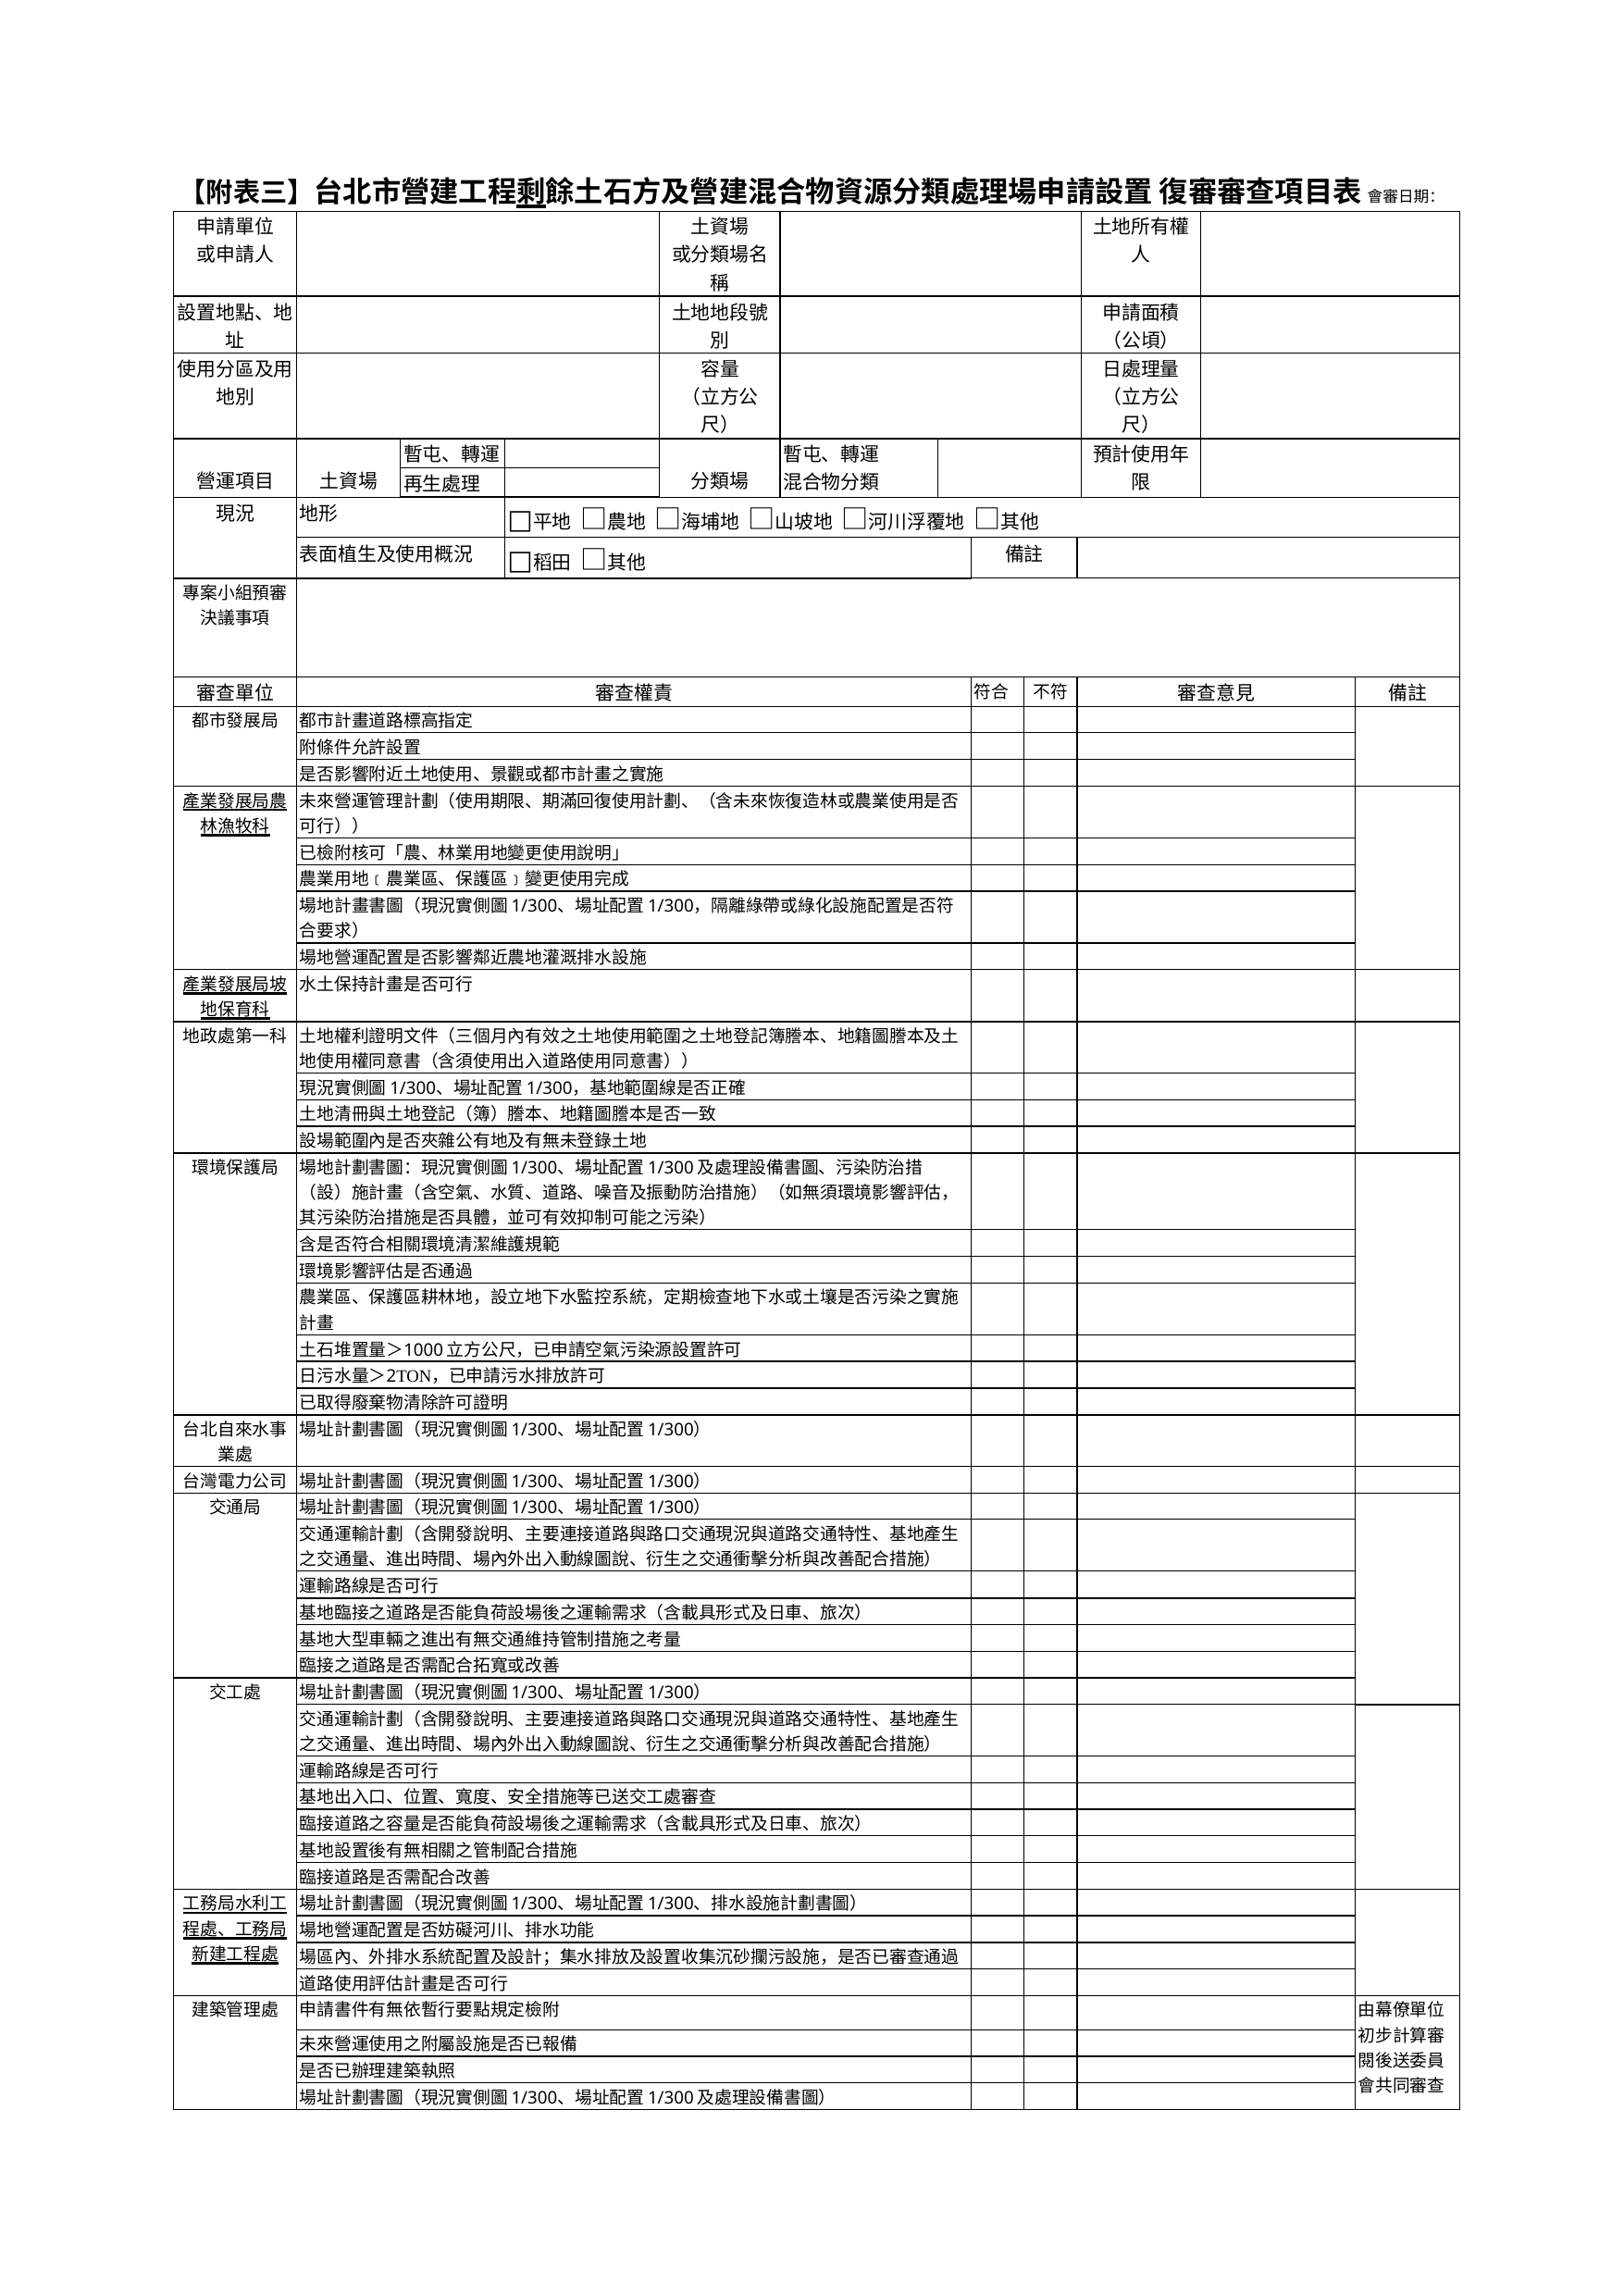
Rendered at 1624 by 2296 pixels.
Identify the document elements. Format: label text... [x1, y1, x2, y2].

table_cell 台灣電力公司 [174, 1467, 296, 1492]
table_cell [1078, 733, 1355, 759]
table_cell [972, 1969, 1023, 1995]
table_cell [1078, 1756, 1355, 1782]
table_cell [1078, 1074, 1355, 1098]
table_header [1201, 212, 1459, 295]
table_cell 都市計畫道路標高指定 [297, 707, 971, 732]
table_cell [1024, 1023, 1076, 1073]
table_cell [1078, 1996, 1355, 2029]
table_cell [1024, 1335, 1076, 1360]
table_cell [1024, 1362, 1076, 1387]
table_cell 水土保持計畫是否可行 [297, 970, 971, 1021]
table_cell [1078, 1836, 1355, 1862]
table_cell [1024, 760, 1076, 786]
table_cell [781, 297, 1081, 353]
table_cell 土地地段號別 [660, 297, 779, 353]
table_cell 已取得廢棄物清除許可證明 [297, 1389, 971, 1414]
table_cell 營運項目 [174, 440, 296, 496]
table_cell [1024, 1257, 1076, 1283]
table_cell 專案小組預審決議事項 [174, 579, 296, 676]
table_cell [297, 354, 659, 438]
table_cell [1356, 1023, 1459, 1152]
table_cell [972, 2057, 1023, 2082]
table_cell [972, 1335, 1023, 1360]
table_cell 暫屯、轉運 [401, 440, 504, 466]
table_cell [972, 1625, 1023, 1650]
table_cell 場地計畫書圖（現況實側圖1/300、場址配置1/300，隔離綠帶或綠化設施配置是否符合要求） [297, 892, 971, 942]
table_cell 臨接道路是否需配合改善 [297, 1863, 971, 1889]
table_cell 是否影響附近土地使用、景觀或都市計畫之實施 [297, 760, 971, 786]
table_cell 未來營運使用之附屬設施是否已報備 [297, 2030, 971, 2055]
table_cell [1356, 1416, 1459, 1466]
table_cell [1078, 1127, 1355, 1152]
table_cell [1078, 1571, 1355, 1597]
table_cell [972, 1599, 1023, 1624]
table_cell 環境影響評估是否通過 [297, 1257, 971, 1283]
table_cell [1356, 1154, 1459, 1414]
table_cell [1024, 2083, 1076, 2109]
table_cell [972, 970, 1023, 1021]
table_cell 使用分區及用地別 [174, 354, 296, 438]
table_cell 交通運輸計劃（含開發說明、主要連接道路與路口交通現況與道路交通特性、基地產生之交通量、進出時間、場內外出入動線圖說、衍生之交通衝擊分析與改善配合措施） [297, 1520, 971, 1570]
table_cell [1024, 1969, 1076, 1995]
table_cell 場地計劃書圖：現況實側圖1/300、場址配置1/300及處理設備書圖、污染防治措（設）施計畫（含空氣、水質、道路、噪音及振動防治措施）（如無須環境影響評估，其污染防治措施是否具體，並可有效抑制可能之污染） [297, 1154, 971, 1229]
table_cell [1078, 1389, 1355, 1414]
table_cell 設場範圍內是否夾雜公有地及有無未登錄土地 [297, 1127, 971, 1152]
table_cell □平地 □農地 □海埔地 □山坡地 □河川浮覆地 □其他 [505, 498, 1459, 537]
table_cell 場址計劃書圖（現況實側圖1/300、場址配置1/300） [297, 1679, 971, 1704]
table_cell [1078, 1705, 1355, 1756]
table_cell 暫屯、轉運 混合物分類 [781, 440, 937, 496]
table_cell [972, 1996, 1023, 2029]
table_cell [972, 1467, 1023, 1492]
table_cell 日污水量＞2TON，已申請污水排放許可 [297, 1362, 971, 1387]
table_cell [1078, 1416, 1355, 1466]
table_cell [1024, 707, 1076, 732]
table_cell [1078, 1257, 1355, 1283]
table_cell 臨接道路之容量是否能負荷設場後之運輸需求（含載具形式及日車、旅次） [297, 1810, 971, 1835]
table_cell [972, 1023, 1023, 1073]
table_cell [972, 2083, 1023, 2109]
table_cell [1356, 1890, 1459, 1995]
table_cell [972, 1154, 1023, 1229]
table_cell [1024, 1996, 1076, 2029]
table_cell [1024, 1783, 1076, 1808]
table_cell [972, 1416, 1023, 1466]
table_cell 場址計劃書圖（現況實側圖1/300、場址配置1/300） [297, 1467, 971, 1492]
table_header 申請單位 或申請人 [174, 212, 296, 295]
table_cell 交通局 [174, 1494, 296, 1677]
table_cell 已檢附核可「農、林業用地變更使用說明」 [297, 838, 971, 863]
table_cell [1024, 1652, 1076, 1677]
table_cell [1078, 1100, 1355, 1125]
table_cell [972, 1230, 1023, 1256]
table_cell 未來營運管理計劃（使用期限、期滿回復使用計劃、（含未來恢復造林或農業使用是否可行）） [297, 787, 971, 838]
table_cell [297, 578, 1459, 676]
table_cell 場址計劃書圖（現況實側圖1/300、場址配置1/300） [297, 1494, 971, 1519]
table_cell [938, 440, 1081, 496]
table_cell 臨接之道路是否需配合拓寬或改善 [297, 1652, 971, 1677]
table_cell [1024, 1810, 1076, 1835]
table_cell 含是否符合相關環境清潔維護規範 [297, 1230, 971, 1256]
table_cell [972, 1810, 1023, 1835]
table_header 土資場 或分類場名稱 [660, 212, 779, 295]
table_cell 土石堆置量＞1000立方公尺，已申請空氣污染源設置許可 [297, 1335, 971, 1360]
table_cell [505, 468, 659, 496]
table_cell □稻田 □其他 [505, 538, 971, 577]
text 【附表三】台北市營建工程剩餘土石方及營建混合物資源分類處理場申請設置 復審審查項目表 會審日期： [173, 168, 1450, 210]
table_cell [1024, 1571, 1076, 1597]
table_cell [972, 1362, 1023, 1387]
table_cell 工務局水利工程處、工務局新建工程處 [174, 1890, 296, 1995]
table_cell [1078, 760, 1355, 786]
table_cell 基地臨接之道路是否能負荷設場後之運輸需求（含載具形式及日車、旅次） [297, 1599, 971, 1624]
table_cell [1024, 1599, 1076, 1624]
table_cell [1201, 354, 1459, 438]
table_cell [1024, 1416, 1076, 1466]
table_cell 由幕僚單位初步計算審閱後送委員會共同審查確認 [1356, 1996, 1459, 2109]
table_cell 審查權責 [297, 677, 971, 705]
table_cell [972, 733, 1023, 759]
table_cell [1078, 944, 1355, 969]
table_cell [972, 1836, 1023, 1862]
table_cell 土地權利證明文件（三個月內有效之土地使用範圍之土地登記簿謄本、地籍圖謄本及土地使用權同意書（含須使用出入道路使用同意書）） [297, 1023, 971, 1073]
table_cell 農業區、保護區耕林地，設立地下水監控系統，定期檢查地下水或土壤是否污染之實施計畫 [297, 1284, 971, 1334]
table_cell [1078, 538, 1459, 577]
table_header [297, 212, 659, 295]
table_cell [972, 1863, 1023, 1889]
table_cell [1024, 733, 1076, 759]
table_cell [972, 1705, 1023, 1756]
table_cell 現況 [174, 498, 296, 577]
table_cell [1078, 865, 1355, 890]
table_cell [297, 297, 659, 353]
table_cell 都市發展局 [174, 707, 296, 786]
table_cell [972, 1257, 1023, 1283]
table_cell 基地設置後有無相關之管制配合措施 [297, 1836, 971, 1862]
table_cell [1201, 297, 1459, 353]
table_cell [1024, 1520, 1076, 1570]
table_cell 地政處第一科 [174, 1023, 296, 1152]
table_cell 附條件允許設置 [297, 733, 971, 759]
table_cell 場地營運配置是否影響鄰近農地灌溉排水設施 [297, 944, 971, 969]
table_cell [1078, 1783, 1355, 1808]
table_cell [972, 865, 1023, 890]
table_cell [972, 787, 1023, 838]
table_cell [781, 354, 1081, 438]
table_cell [1356, 707, 1459, 786]
table_cell [972, 1494, 1023, 1519]
table_cell 土資場 [297, 440, 400, 496]
table_cell [1356, 1494, 1459, 1704]
table_cell [1078, 787, 1355, 838]
table_cell 場址計劃書圖（現況實側圖1/300、場址配置1/300及處理設備書圖） [297, 2083, 971, 2109]
table_cell [1078, 1467, 1355, 1492]
table_cell 交通運輸計劃（含開發說明、主要連接道路與路口交通現況與道路交通特性、基地產生之交通量、進出時間、場內外出入動線圖說、衍生之交通衝擊分析與改善配合措施） [297, 1705, 971, 1756]
table_cell [1024, 1467, 1076, 1492]
table_cell [1024, 944, 1076, 969]
table_cell [1024, 1389, 1076, 1414]
table_cell [1356, 787, 1459, 969]
table_cell 基地出入口、位置、寬度、安全措施等已送交工處審查 [297, 1783, 971, 1808]
table_cell 環境保護局 [174, 1154, 296, 1414]
table_cell [1078, 2057, 1355, 2082]
table_cell 運輸路線是否可行 [297, 1756, 971, 1782]
table_cell [1078, 1625, 1355, 1650]
table_cell [972, 1389, 1023, 1414]
table_cell [1078, 1494, 1355, 1519]
table_cell [1078, 2083, 1355, 2109]
table_cell [1201, 440, 1459, 496]
table_cell 運輸路線是否可行 [297, 1571, 971, 1597]
table_cell [972, 1284, 1023, 1334]
table_cell [972, 838, 1023, 863]
table_cell [1024, 1100, 1076, 1125]
table_cell [1078, 1023, 1355, 1073]
table_cell [1024, 1625, 1076, 1650]
table_cell 備註 [1356, 677, 1459, 705]
table_cell 日處理量 （立方公尺） [1082, 354, 1200, 438]
table_cell [1078, 2030, 1355, 2055]
table_cell 場區內、外排水系統配置及設計；集水排放及設置收集沉砂攔污設施，是否已審查通過 [297, 1943, 971, 1968]
table_cell [972, 707, 1023, 732]
table_cell 審查單位 [174, 677, 296, 705]
table_header [781, 212, 1081, 295]
table_cell [1024, 892, 1076, 942]
table_cell [1024, 2057, 1076, 2082]
table_cell [972, 1652, 1023, 1677]
table_cell [972, 892, 1023, 942]
table_cell [972, 1520, 1023, 1570]
table_cell 交工處 [174, 1679, 296, 1889]
table_cell [1078, 1917, 1355, 1942]
table_cell [1024, 865, 1076, 890]
table_cell [1078, 838, 1355, 863]
table_cell [972, 1679, 1023, 1704]
table_cell [1356, 1467, 1459, 1492]
table_cell [972, 1943, 1023, 1968]
table_cell [1078, 1863, 1355, 1889]
table_cell [972, 1571, 1023, 1597]
table_cell [1078, 1890, 1355, 1915]
table_cell 地形 [297, 498, 504, 537]
table_cell [1078, 1230, 1355, 1256]
table_cell [1024, 1154, 1076, 1229]
table_cell 設置地點、地址 [174, 297, 296, 353]
table_cell [1024, 970, 1076, 1021]
table_cell [1078, 1154, 1355, 1229]
table_cell [972, 1127, 1023, 1152]
table_cell [1078, 1599, 1355, 1624]
table_cell 審查意見 [1078, 677, 1355, 705]
table_cell 基地大型車輛之進出有無交通維持管制措施之考量 [297, 1625, 971, 1650]
table_cell [1024, 1836, 1076, 1862]
table_cell 預計使用年限 [1082, 440, 1200, 496]
table_cell [1024, 838, 1076, 863]
table_cell 申請面積 （公頃） [1082, 297, 1200, 353]
table_cell [1356, 970, 1459, 1021]
table_cell [1024, 2030, 1076, 2055]
table_cell [1024, 1074, 1076, 1098]
table_cell 場址計劃書圖（現況實側圖1/300、場址配置1/300、排水設施計劃書圖） [297, 1890, 971, 1915]
table_cell [972, 1756, 1023, 1782]
table_cell [1078, 1943, 1355, 1968]
table_cell [1078, 1652, 1355, 1677]
table_cell [1078, 1679, 1355, 1704]
table_cell [1024, 1756, 1076, 1782]
table_cell [972, 2030, 1023, 2055]
table_cell 場地營運配置是否妨礙河川、排水功能 [297, 1917, 971, 1942]
table_cell [972, 760, 1023, 786]
table_cell [1356, 1706, 1459, 1889]
table_cell [1024, 1705, 1076, 1756]
table_cell [972, 1890, 1023, 1915]
table_cell [1024, 1127, 1076, 1152]
table_cell [1024, 1943, 1076, 1968]
table_cell [1024, 1284, 1076, 1334]
table_cell 再生處理 [401, 468, 504, 496]
table_cell [1024, 1863, 1076, 1889]
table_cell 土地清冊與土地登記（簿）謄本、地籍圖謄本是否一致 [297, 1100, 971, 1125]
table_cell [1078, 1969, 1355, 1995]
table_cell [1078, 892, 1355, 942]
table_cell 場址計劃書圖（現況實側圖1/300、場址配置1/300） [297, 1416, 971, 1466]
table_cell [1078, 707, 1355, 732]
table_cell 容量 （立方公尺） [660, 354, 779, 438]
table_cell [1024, 1679, 1076, 1704]
table_cell 台北自來水事業處 [174, 1416, 296, 1466]
table_cell [972, 1074, 1023, 1098]
table_header 土地所有權人 [1082, 212, 1200, 295]
table_cell [1078, 1810, 1355, 1835]
table_cell 表面植生及使用概況 [297, 538, 504, 577]
table_cell 備註 [972, 538, 1076, 577]
table_cell [505, 440, 659, 466]
table_cell [1024, 787, 1076, 838]
table_cell 建築管理處 [174, 1996, 296, 2109]
table_cell [1078, 1284, 1355, 1334]
table_cell [1024, 1890, 1076, 1915]
table_cell [972, 944, 1023, 969]
table_cell [1078, 1520, 1355, 1570]
table_cell 產業發展局農林漁牧科 [174, 787, 296, 969]
table_cell [972, 1100, 1023, 1125]
table_cell [1024, 1494, 1076, 1519]
table_cell 產業發展局坡地保育科 [174, 970, 296, 1021]
table_cell 申請書件有無依暫行要點規定檢附 [297, 1996, 971, 2029]
table_cell [1024, 1230, 1076, 1256]
table_cell [1078, 970, 1355, 1021]
table_cell 分類場 [660, 440, 779, 496]
table_cell 是否已辦理建築執照 [297, 2057, 971, 2082]
table_cell 農業用地﹝農業區、保護區﹞變更使用完成 [297, 865, 971, 890]
table_cell [1078, 1335, 1355, 1360]
table_cell 符合 [972, 677, 1023, 705]
table_cell 不符 [1024, 677, 1076, 705]
table_cell [972, 1917, 1023, 1942]
table_cell 現況實側圖1/300、場址配置1/300，基地範圍線是否正確 [297, 1074, 971, 1098]
table_cell [972, 1783, 1023, 1808]
table_cell 道路使用評估計畫是否可行 [297, 1969, 971, 1995]
table_cell [1078, 1362, 1355, 1387]
table_cell [1024, 1917, 1076, 1942]
